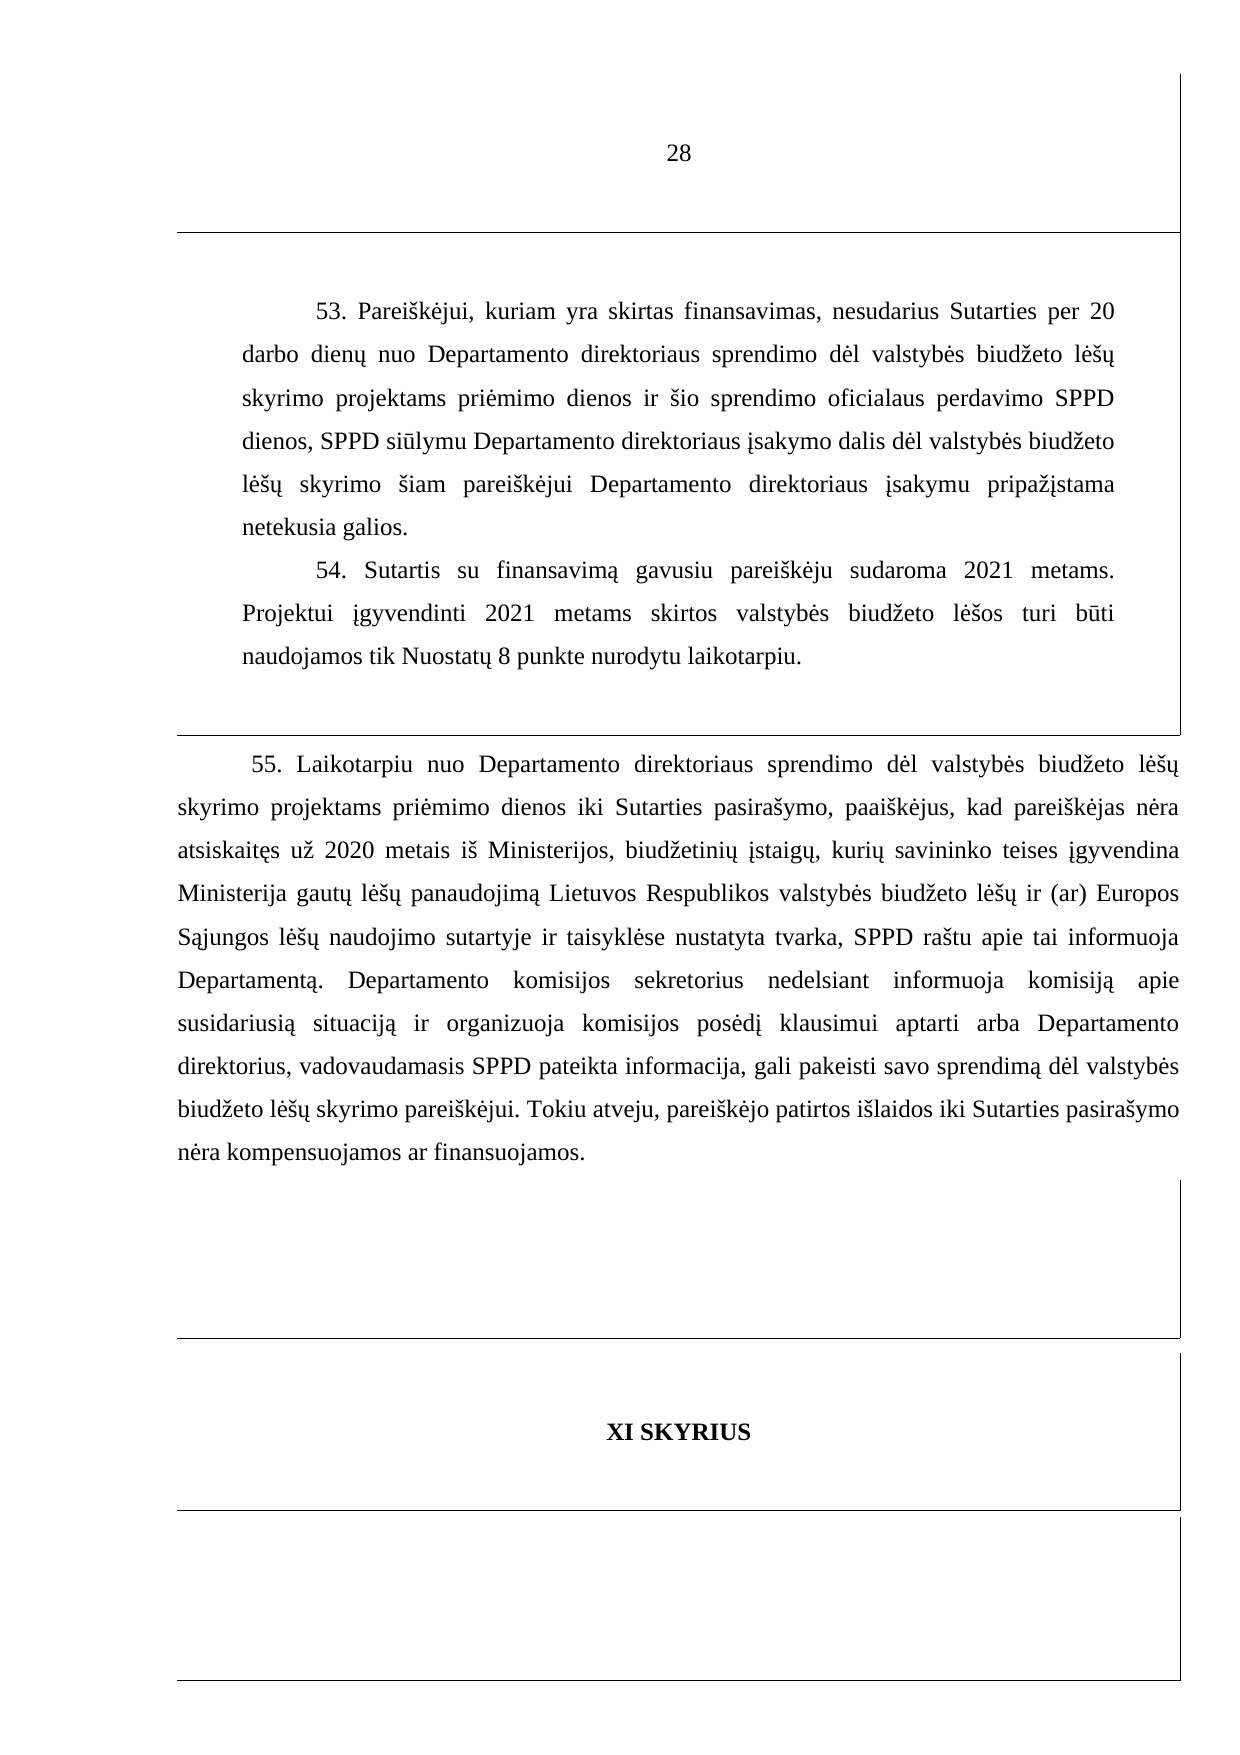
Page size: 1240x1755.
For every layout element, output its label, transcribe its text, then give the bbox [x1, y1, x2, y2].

text XI SKYRIUS [177, 1353, 1180, 1510]
text 55. Laikotarpiu nuo Departamento direktoriaus sprendimo dėl valstybės biudžeto lėšų skyrimo projektams priėmimo dienos iki Sutarties pasirašymo, paaiškėjus, kad pareiškėjas nėra atsiskaitęs už 2020 metais iš Ministerijos, biudžetinių įstaigų, kurių savininko teises įgyvendina Ministerija gautų lėšų panaudojimą Lietuvos Respublikos valstybės biudžeto lėšų ir (ar) Europos Sąjungos lėšų naudojimo sutartyje ir taisyklėse nustatyta tvarka, SPPD raštu apie tai informuoja Departamentą. Departamento komisijos sekretorius nedelsiant informuoja komisiją apie susidariusią situaciją ir organizuoja komisijos posėdį klausimui aptarti arba Departamento direktorius, vadovaudamasis SPPD pateikta informacija, gali pakeisti savo sprendimą dėl valstybės biudžeto lėšų skyrimo pareiškėjui. Tokiu atveju, pareiškėjo patirtos išlaidos iki Sutarties pasirašymo nėra kompensuojamos ar finansuojamos. [177, 749, 1180, 1166]
text 53. Pareiškėjui, kuriam yra skirtas finansavimas, nesudarius Sutarties per 20 darbo dienų nuo Departamento direktoriaus sprendimo dėl valstybės biudžeto lėšų skyrimo projektams priėmimo dienos ir šio sprendimo oficialaus perdavimo SPPD dienos, SPPD siūlymu Departamento direktoriaus įsakymo dalis dėl valstybės biudžeto lėšų skyrimo šiam pareiškėjui Departamento direktoriaus įsakymu pripažįstama netekusia galios. [177, 232, 1180, 491]
text 54. Sutartis su finansavimą gavusiu pareiškėju sudaroma 2021 metams. Projektui įgyvendinti 2021 metams skirtos valstybės biudžeto lėšos turi būti naudojamos tik Nuostatų 8 punkte nurodytu laikotarpiu. [177, 491, 1180, 735]
